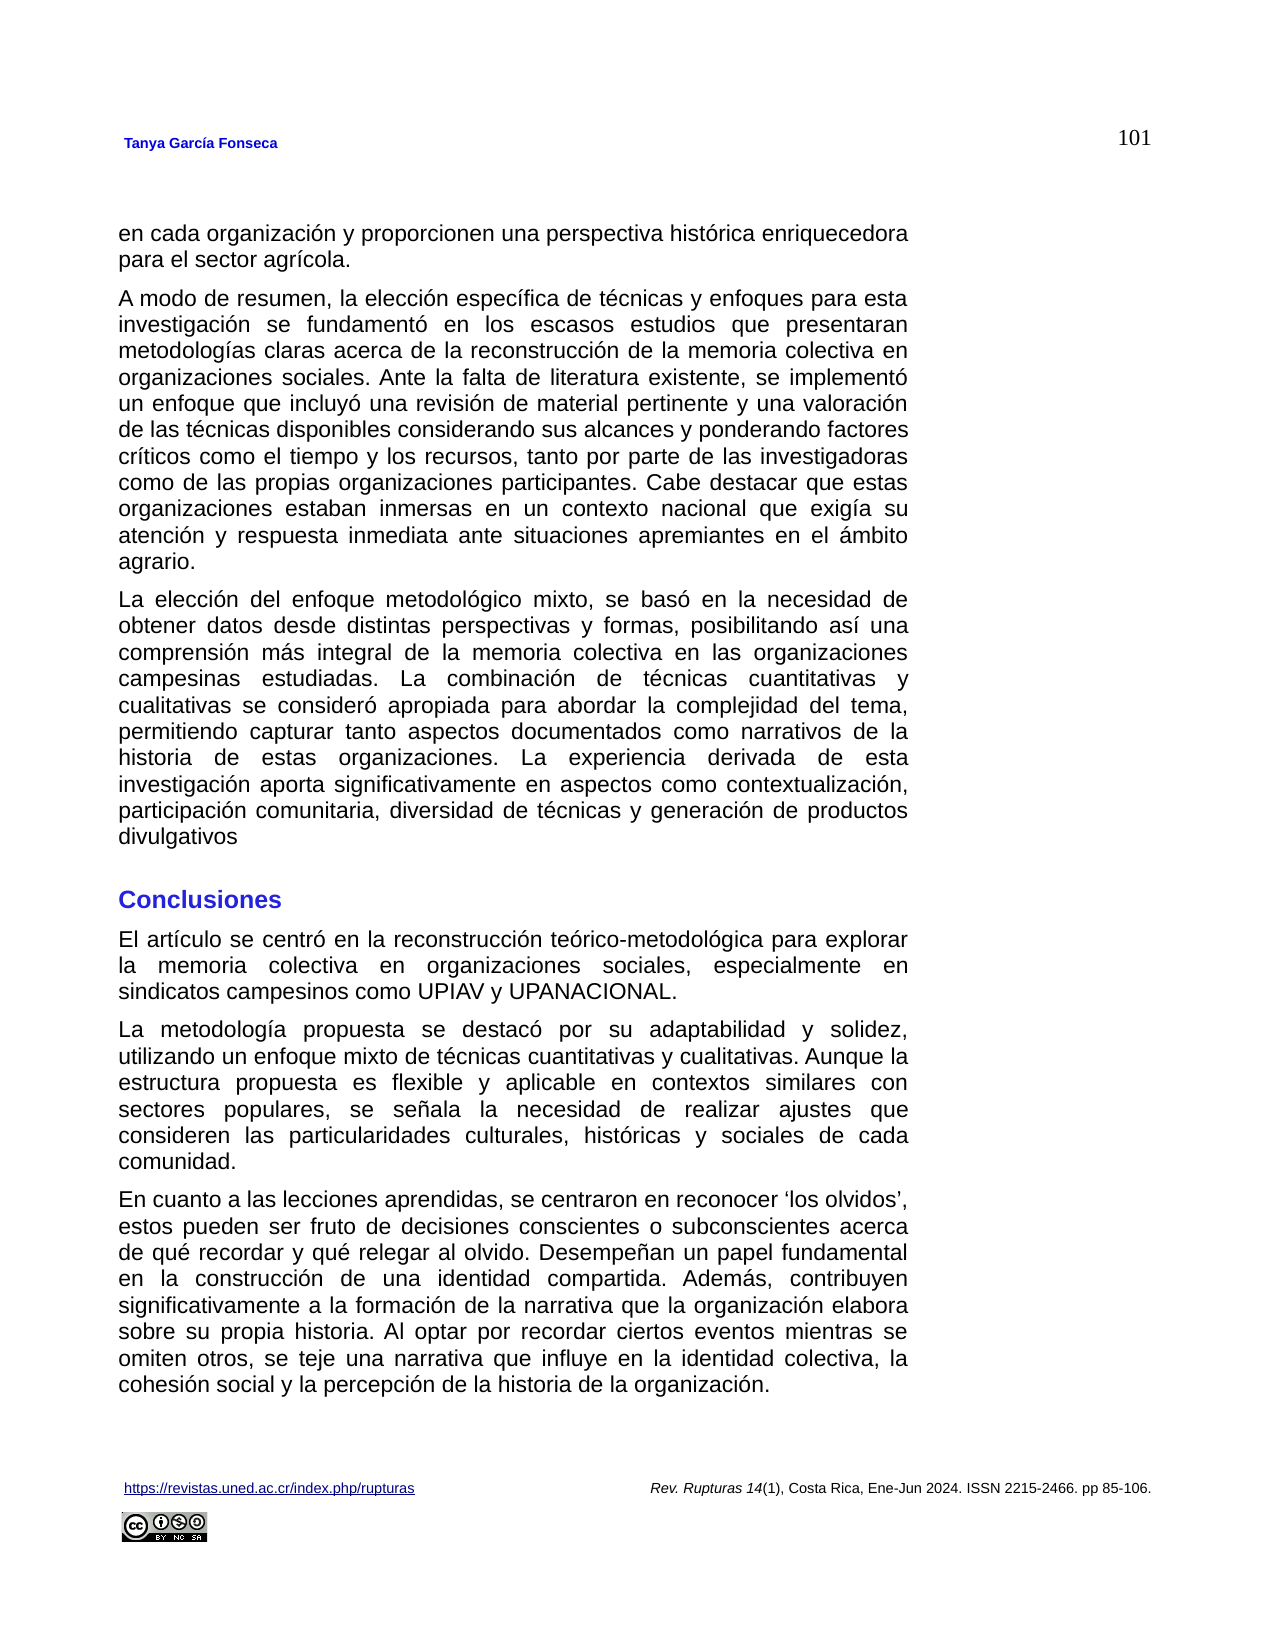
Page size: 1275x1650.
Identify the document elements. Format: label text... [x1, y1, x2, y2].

text La elección del enfoque metodológico mixto, se basó en la necesidad de obtener datos desde distintas perspectivas y formas, posibilitando así una comprensión más integral de la memoria colectiva en las organizaciones campesinas estudiadas. La combinación de técnicas cuantitativas y cualitativas se consideró apropiada para abordar la complejidad del tema, permitiendo capturar tanto aspectos documentados como narrativos de la historia de estas organizaciones. La experiencia derivada de esta investigación aporta significativamente en aspectos como contextualización, participación comunitaria, diversidad de técnicas y generación de productos divulgativos [118, 586, 909, 850]
picture [121, 1512, 208, 1542]
text A modo de resumen, la elección específica de técnicas y enfoques para esta investigación se fundamentó en los escasos estudios que presentaran metodologías claras acerca de la reconstrucción de la memoria colectiva en organizaciones sociales. Ante la falta de literatura existente, se implementó un enfoque que incluyó una revisión de material pertinente y una valoración de las técnicas disponibles considerando sus alcances y ponderando factores críticos como el tiempo y los recursos, tanto por parte de las investigadoras como de las propias organizaciones participantes. Cabe destacar que estas organizaciones estaban inmersas en un contexto nacional que exigía su atención y respuesta inmediata ante situaciones apremiantes en el ámbito agrario. [118, 284, 909, 574]
text En cuanto a las lecciones aprendidas, se centraron en reconocer ‘los olvidos’, estos pueden ser fruto de decisiones conscientes o subconscientes acerca de qué recordar y qué relegar al olvido. Desempeñan un papel fundamental en la construcción de una identidad compartida. Además, contribuyen significativamente a la formación de la narrativa que la organización elabora sobre su propia historia. Al optar por recordar ciertos eventos mientras se omiten otros, se teje una narrativa que influye en la identidad colectiva, la cohesión social y la percepción de la historia de la organización. [118, 1186, 909, 1397]
text El artículo se centró en la reconstrucción teórico-metodológica para explorar la memoria colectiva en organizaciones sociales, especialmente en sindicatos campesinos como UPIAV y UPANACIONAL. [118, 926, 909, 1005]
text La metodología propuesta se destacó por su adaptabilidad y solidez, utilizando un enfoque mixto de técnicas cuantitativas y cualitativas. Aunque la estructura propuesta es flexible y aplicable en contextos similares con sectores populares, se señala la necesidad de realizar ajustes que consideren las particularidades culturales, históricas y sociales de cada comunidad. [118, 1016, 909, 1174]
text en cada organización y proporcionen una perspectiva histórica enriquecedora para el sector agrícola. [118, 220, 909, 273]
subtitle Conclusiones [118, 885, 909, 914]
